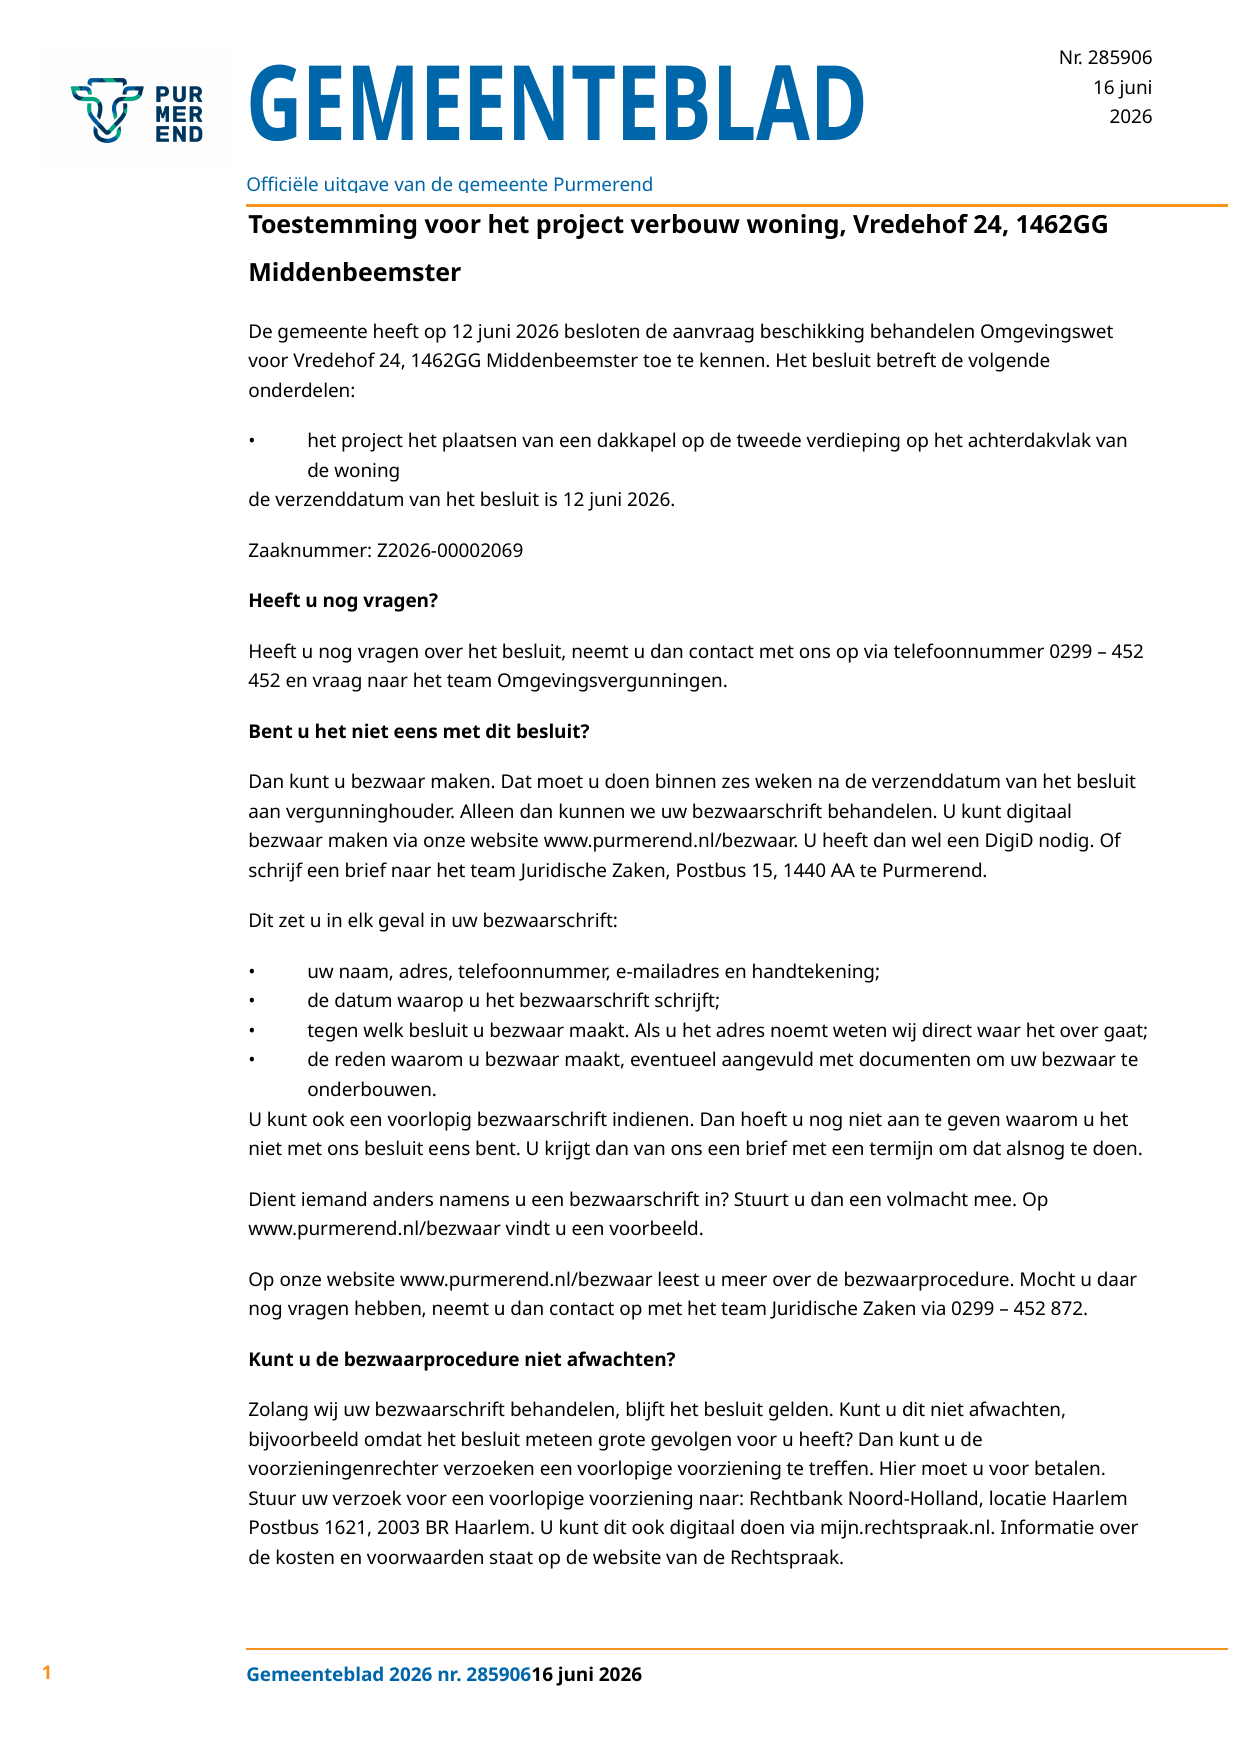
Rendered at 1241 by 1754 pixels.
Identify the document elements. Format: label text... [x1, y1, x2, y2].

text Dit zet u in elk geval in uw bezwaarschrift: [248, 907, 1152, 933]
text Kunt u de bezwaarprocedure niet afwachten? [248, 1346, 1152, 1372]
text de verzenddatum van het besluit is 12 juni 2026. [248, 487, 1152, 512]
text Dan kunt u bezwaar maken. Dat moet u doen binnen zes weken na de verzenddatum van het besluit aan vergunninghouder. Alleen dan kunnen we uw bezwaarschrift behandelen. U kunt digitaal bezwaar maken via onze website www.purmerend.nl/bezwaar. U heeft dan wel een DigiD nodig. Of schrijf een brief naar het team Juridische Zaken, Postbus 15, 1440 AA te Purmerend. [248, 768, 1152, 883]
list tegen welk besluit u bezwaar maakt. Als u het adres noemt weten wij direct waar het over gaat; [248, 1017, 1152, 1043]
text Dient iemand anders namens u een bezwaarschrift in? Stuurt u dan een volmacht mee. Op www.purmerend.nl/bezwaar vindt u een voorbeeld. [248, 1186, 1152, 1241]
list de reden waarom u bezwaar maakt, eventueel aangevuld met documenten om uw bezwaar te onderbouwen. [248, 1047, 1152, 1102]
list de datum waarop u het bezwaarschrift schrijft; [248, 987, 1152, 1013]
text Zolang wij uw bezwaarschrift behandelen, blijft het besluit gelden. Kunt u dit niet afwachten, bijvoorbeeld omdat het besluit meteen grote gevolgen voor u heeft? Dan kunt u de voorzieningenrechter verzoeken een voorlopige voorziening te treffen. Hier moet u voor betalen. Stuur uw verzoek voor een voorlopige voorziening naar: Rechtbank Noord-Holland, locatie Haarlem Postbus 1621, 2003 BR Haarlem. U kunt dit ook digitaal doen via mijn.rechtspraak.nl. Informatie over de kosten en voorwaarden staat op de website van de Rechtspraak. [248, 1396, 1152, 1570]
list uw naam, adres, telefoonnummer, e-mailadres en handtekening; [248, 958, 1152, 984]
text Zaaknummer: Z2026-00002069 [248, 537, 1152, 563]
text Op onze website www.purmerend.nl/bezwaar leest u meer over de bezwaarprocedure. Mocht u daar nog vragen hebben, neemt u dan contact op met het team Juridische Zaken via 0299 – 452 872. [248, 1266, 1152, 1321]
text Toestemming voor het project verbouw woning, Vredehof 24, 1462GG Middenbeemster [248, 207, 1152, 288]
list het project het plaatsen van een dakkapel op de tweede verdieping op het achterdakvlak van de woning [248, 427, 1152, 483]
text U kunt ook een voorlopig bezwaarschrift indienen. Dan hoeft u nog niet aan te geven waarom u het niet met ons besluit eens bent. U krijgt dan van ons een brief met een termijn om dat alsnog te doen. [248, 1106, 1152, 1161]
text Bent u het niet eens met dit besluit? [248, 718, 1152, 744]
text Heeft u nog vragen over het besluit, neemt u dan contact met ons op via telefoonnummer 0299 – 452 452 en vraag naar het team Omgevingsvergunningen. [248, 638, 1152, 693]
text De gemeente heeft op 12 juni 2026 besloten de aanvraag beschikking behandelen Omgevingswet voor Vredehof 24, 1462GG Middenbeemster toe te kennen. Het besluit betreft de volgende onderdelen: [248, 318, 1152, 403]
text Heeft u nog vragen? [248, 587, 1152, 613]
picture [41, 47, 231, 172]
